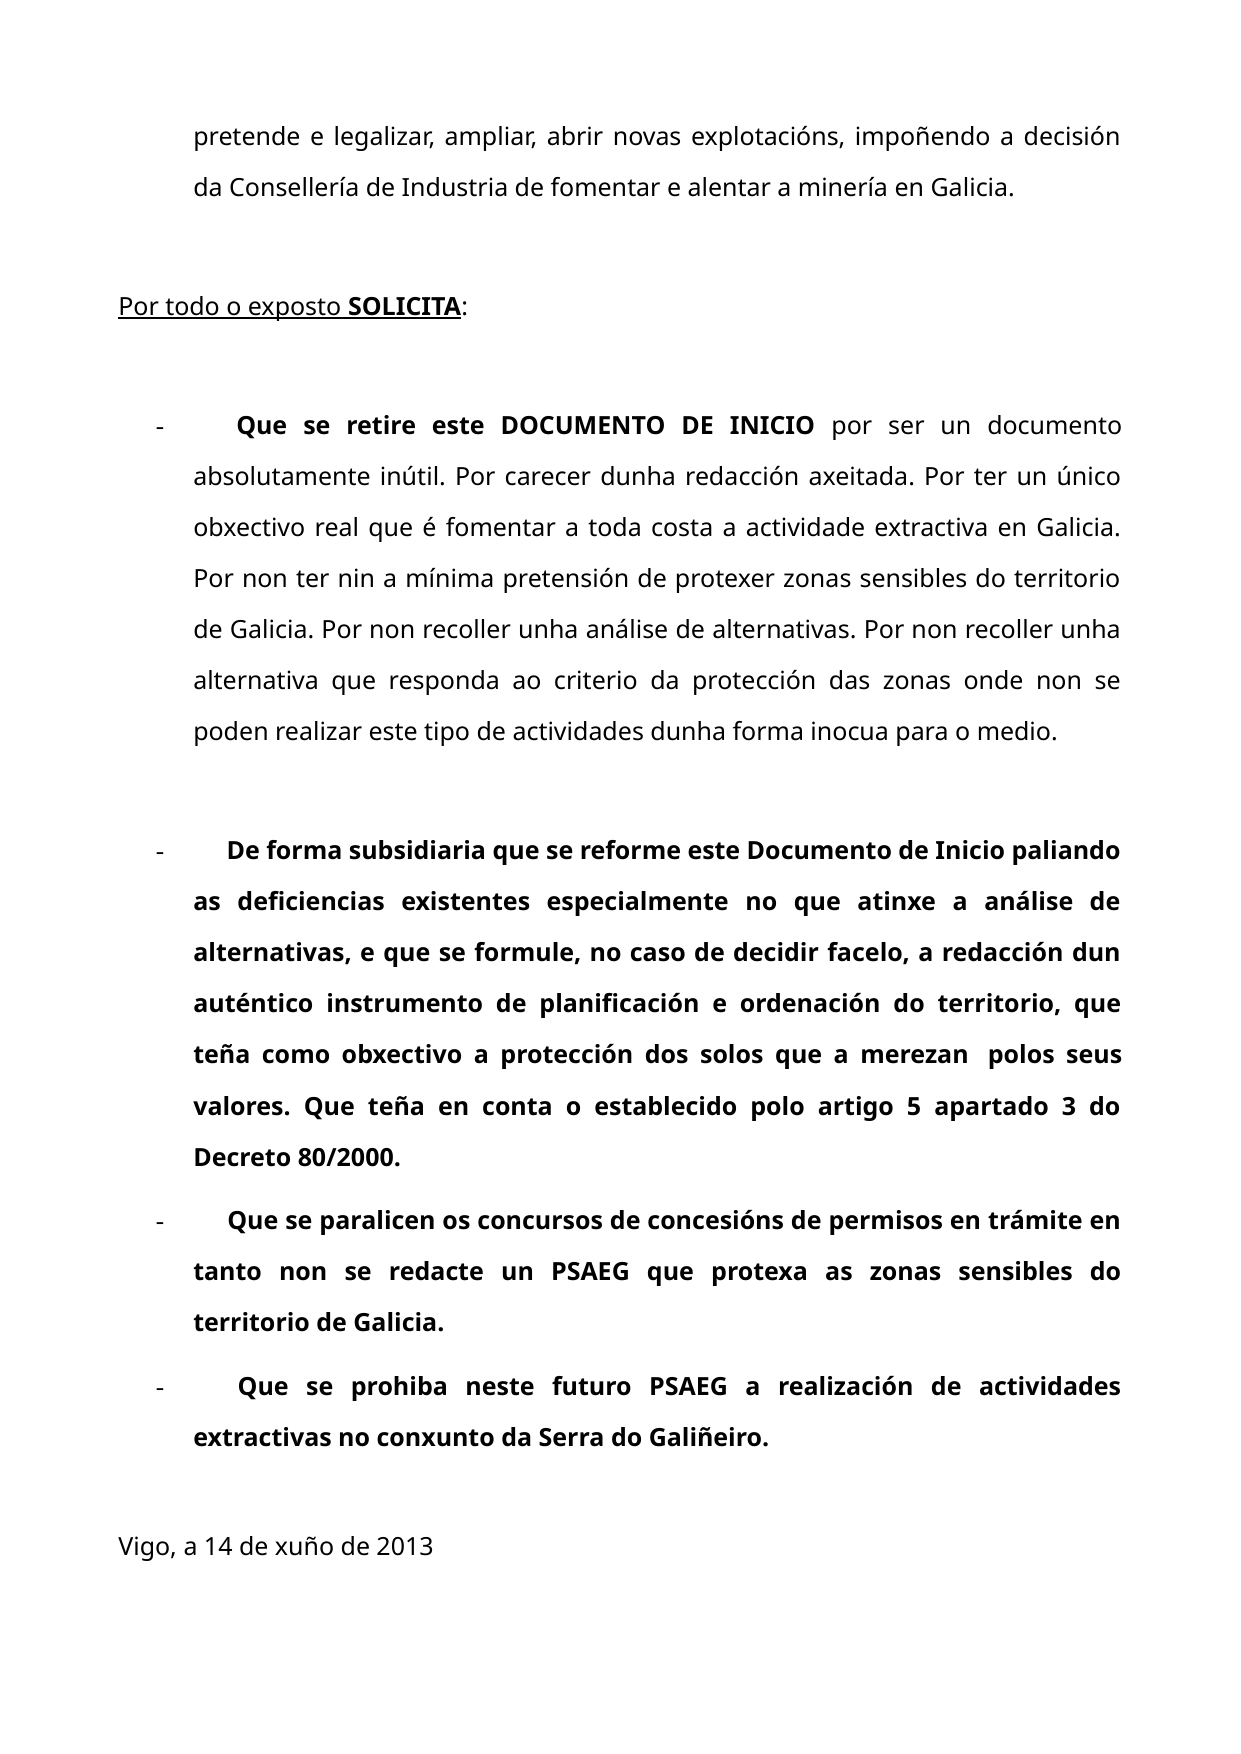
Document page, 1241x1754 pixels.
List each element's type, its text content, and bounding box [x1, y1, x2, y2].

text pretende e legalizar, ampliar, abrir novas explotacións, impoñendo a decisión da Consellería de Industria de fomentar e alentar a minería en Galicia. [156, 118, 1122, 203]
text - Que se paralicen os concursos de concesións de permisos en trámite en tanto non se redacte un PSAEG que protexa as zonas sensibles do territorio de Galicia. [156, 1203, 1122, 1339]
text - De forma subsidiaria que se reforme este Documento de Inicio paliando as deficiencias existentes especialmente no que atinxe a análise de alternativas, e que se formule, no caso de decidir facelo, a redacción dun auténtico instrumento de planificación e ordenación do territorio, que teña como obxectivo a protección dos solos que a merezan polos seus valores. Que teña en conta o establecido polo artigo 5 apartado 3 do Decreto 80/2000. [156, 833, 1122, 1173]
text Vigo, a 14 de xuño de 2013 [118, 1528, 1122, 1562]
text Por todo o exposto SOLICITA: [118, 288, 1122, 322]
text - Que se retire este DOCUMENTO DE INICIO por ser un documento absolutamente inútil. Por carecer dunha redacción axeitada. Por ter un único obxectivo real que é fomentar a toda costa a actividade extractiva en Galicia. Por non ter nin a mínima pretensión de protexer zonas sensibles do territorio de Galicia. Por non recoller unha análise de alternativas. Por non recoller unha alternativa que responda ao criterio da protección das zonas onde non se poden realizar este tipo de actividades dunha forma inocua para o medio. [156, 407, 1122, 748]
text - Que se prohiba neste futuro PSAEG a realización de actividades extractivas no conxunto da Serra do Galiñeiro. [156, 1368, 1122, 1453]
